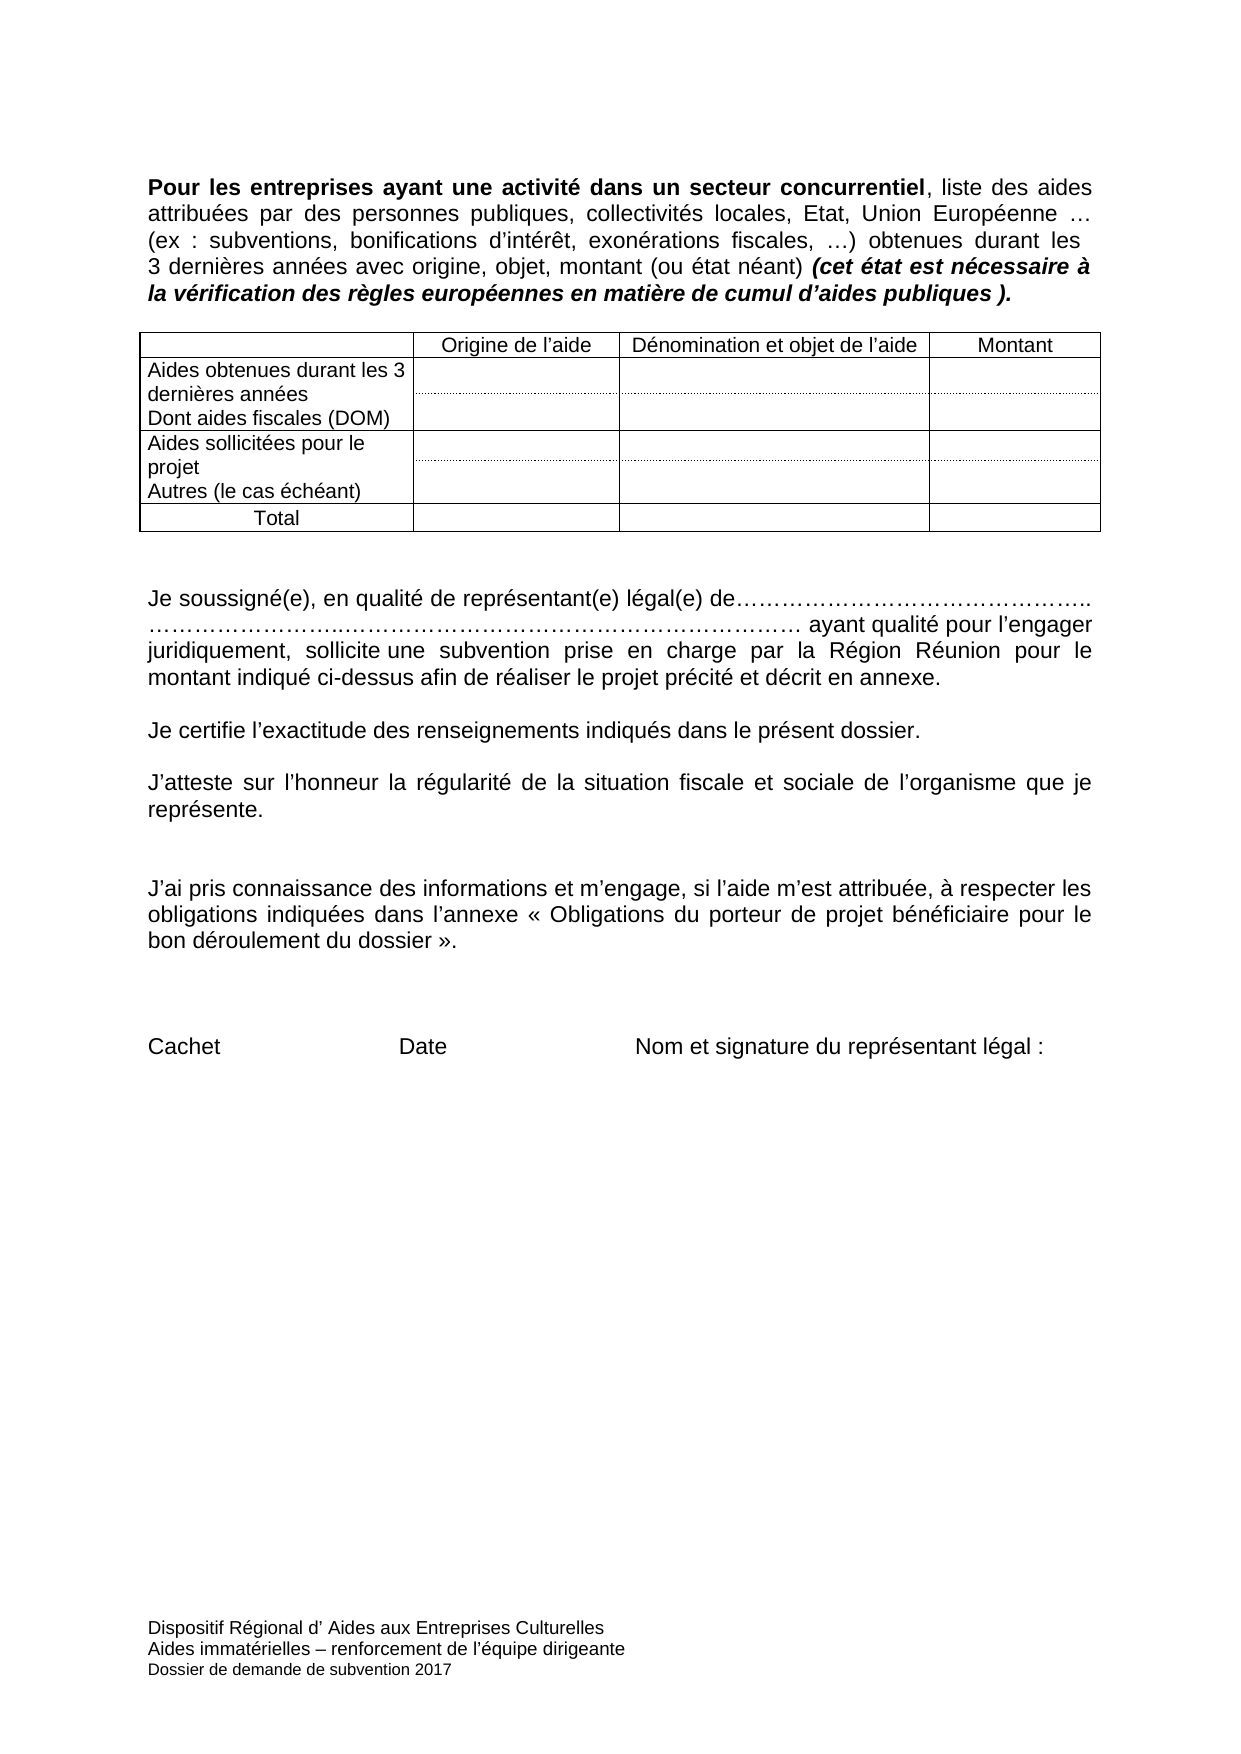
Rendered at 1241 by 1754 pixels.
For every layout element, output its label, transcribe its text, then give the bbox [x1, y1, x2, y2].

table_cell [620, 504, 929, 531]
table_cell Aides sollicitées pour le projet Autres (le cas échéant) [141, 431, 413, 503]
table_cell [620, 431, 929, 460]
table_cell [414, 431, 619, 460]
table_cell [414, 358, 619, 393]
table_cell Total [141, 504, 413, 531]
table_cell [930, 431, 1100, 460]
table_cell [620, 393, 929, 430]
table_header Dénomination et objet de l’aide [620, 333, 929, 357]
table_cell [930, 358, 1100, 393]
table_cell [414, 393, 619, 430]
text Je soussigné(e), en qualité de représentant(e) légal(e) de……………………………………….. ……………………..…………………………………………………… ayant qualité pour l’engager juridiquement, sollicite une subvention prise en charge par la Région Réunion pour le montant indiqué ci-dessus afin de réaliser le projet précité et décrit en annexe. [148, 585, 1092, 690]
table_cell [930, 504, 1100, 531]
table_cell [620, 460, 929, 503]
text Cachet Date Nom et signature du représentant légal : [148, 1033, 1092, 1059]
text Je certifie l’exactitude des renseignements indiqués dans le présent dossier. [148, 717, 1092, 743]
table_header Origine de l’aide [414, 333, 619, 357]
table_cell [620, 358, 929, 393]
table_header [141, 333, 413, 357]
text Pour les entreprises ayant une activité dans un secteur concurrentiel, liste des aides attribuées par des personnes publiques, collectivités locales, Etat, Union Européenne … (ex : subventions, bonifications d’intérêt, exonérations fiscales, …) obtenues durant les 3 dernières années avec origine, objet, montant (ou état néant) (cet état est nécessaire à la vérification des règles européennes en matière de cumul d’aides publiques ). [148, 174, 1092, 306]
text J’ai pris connaissance des informations et m’engage, si l’aide m’est attribuée, à respecter les obligations indiquées dans l’annexe « Obligations du porteur de projet bénéficiaire pour le bon déroulement du dossier ». [148, 875, 1092, 954]
table_cell [930, 393, 1100, 430]
text J’atteste sur l’honneur la régularité de la situation fiscale et sociale de l’organisme que je représente. [148, 769, 1092, 822]
table_cell [414, 460, 619, 503]
table_header Montant [930, 333, 1100, 357]
table_cell [930, 460, 1100, 503]
table_cell Aides obtenues durant les 3 dernières années Dont aides fiscales (DOM) [141, 358, 413, 430]
table_cell [414, 504, 619, 531]
